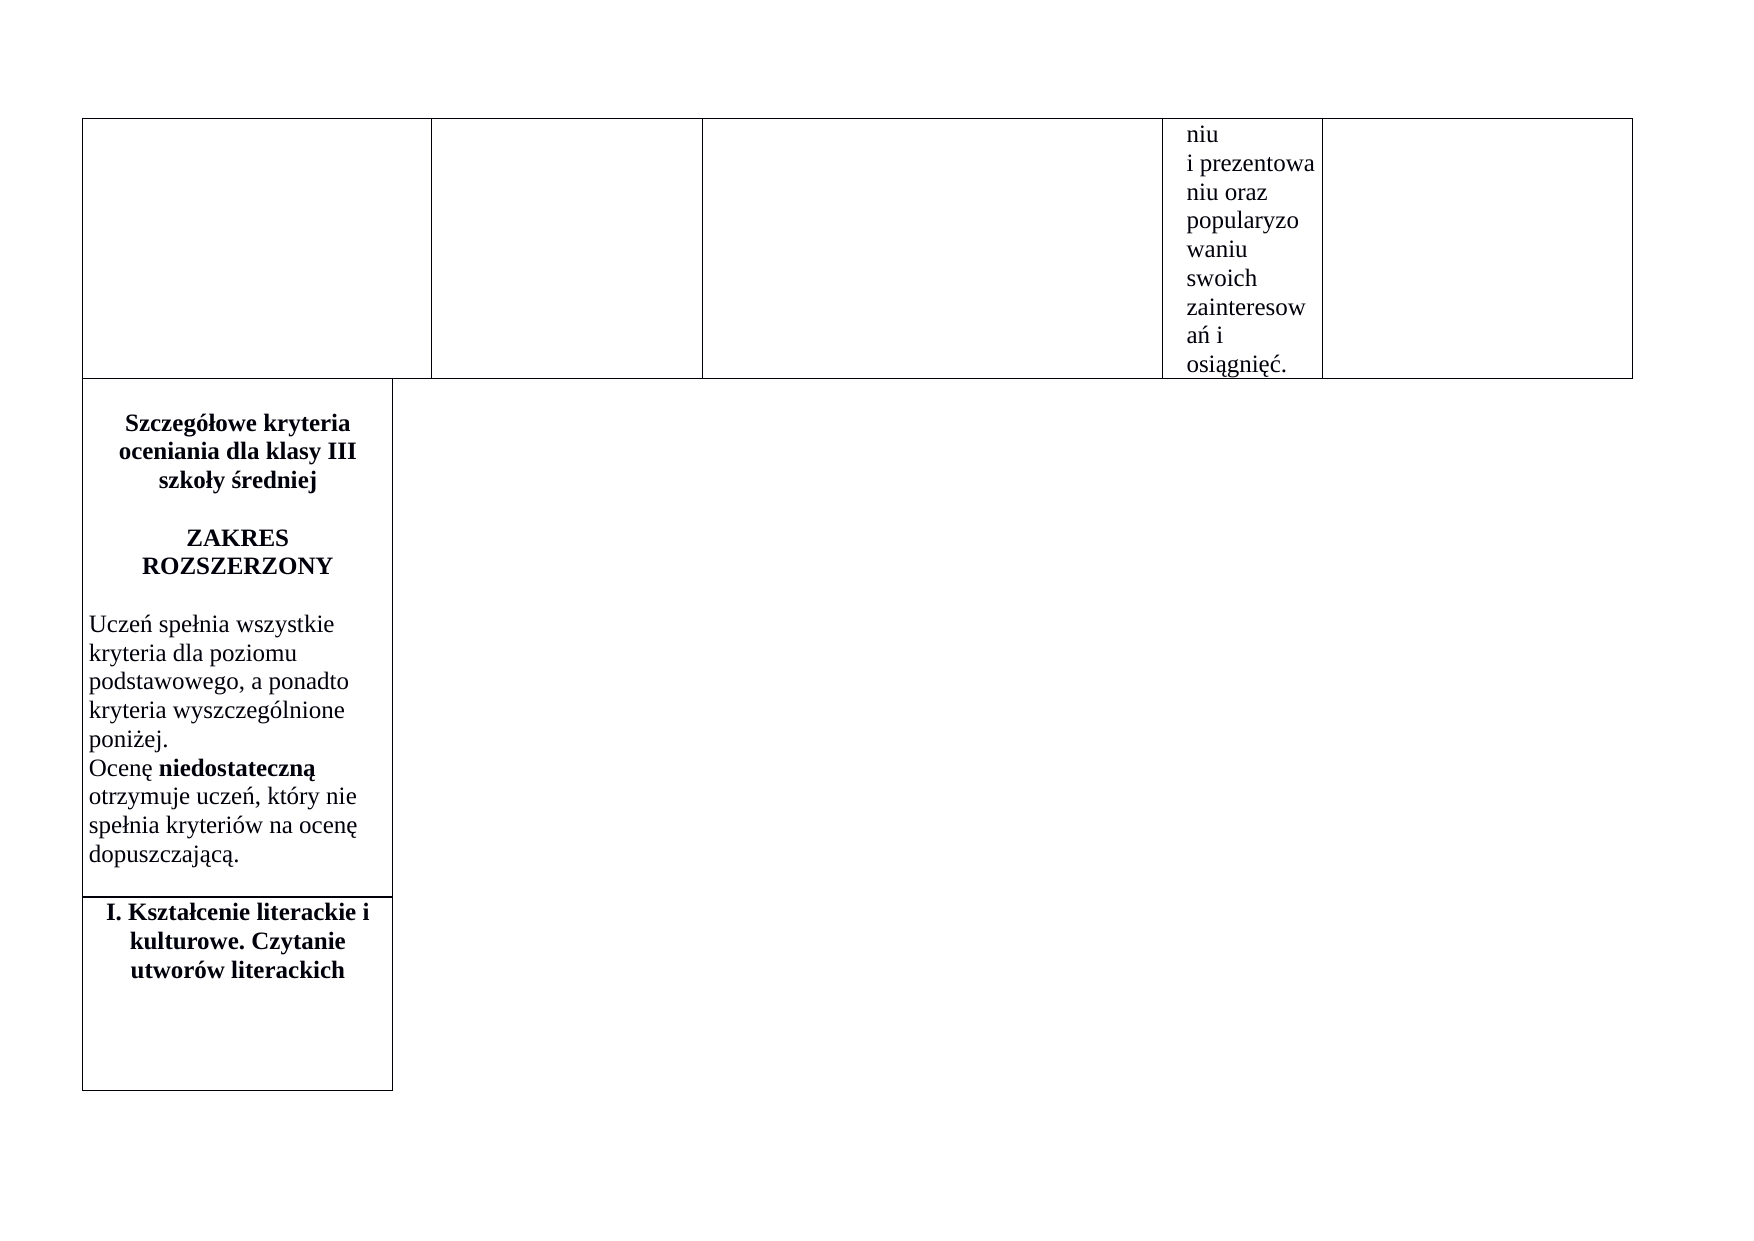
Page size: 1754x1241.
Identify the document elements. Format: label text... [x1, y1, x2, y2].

table_cell Szczegółowe kryteria oceniania dla klasy III szkoły średniej ZAKRES ROZSZERZONY Uczeń spełnia wszystkie kryteria dla poziomu podstawowego, a ponadto kryteria wyszczególnione poniżej. Ocenę niedostateczną otrzymuje uczeń, który nie spełnia kryteriów na ocenę dopuszczającą. [83, 379, 392, 896]
table_cell rozwija umiejętność pracy samodzielnej między innymi przez przygotowanie różnorodnych form prezentacji własnego stanowiska (plakat, gazetka, wypowiedź, referat, prezentacja), np. realizując projekt: Pokaż mi swój język. Odmiany języka w naszym regionie; porządkuje informacje w problemowe całości przez ich wartościowanie; syntetyzuje poznawane treści wokół problemu, tematu, zagadnienia oraz wykorzystuje je w swoich wypowiedziach; w celu poszerzenia wiedzy korzysta z literatury naukowej i popularnonaukowej; podejmując próby tworzenia pracy naukowej, sporządza bibliografię i przypis bibliograficzny, także źródeł elektronicznych; trafnie odwołuje się do informacji zawartych w przypisach; dokonuje krytycznej selekcji źródeł, także elektronicznych; w celu wzbogacenia wypowiedzi lub jej uargumentowania potrafi wybrać z tekstu odpowiednie cytaty i zastosować je w wypowiedzi; trafnie się do nich odwołuje, udowadniając postawioną tezę; określa, jaką funkcję pełnią przytoczone cytaty; wzbogaca swoją wypowiedź celowo stosowanymi i trafnie dobranymi pozajęzykowymi środkami komunikacji (mimika, gestykulacja, modulacja głosu); w celu poszerzania swoich wiadomości i umiejętności posługuje się słownikami ogólnymi języka polskiego oraz słownikami specjalistycznymi (np. etymologicznym, frazeologicznym, skrótów, gwarowym, symboli, Słownikiem mitów i tradycji kultury), także w wersji on-line; wykorzystuje multimedialne źródła informacji oraz dokonuje ich krytycznej oceny; gromadzi i przetwarza informacje, sporządza bazę danych; korzysta z zasobów multimedialnych, np. z: bibliotek, słowników on-line, wydawnictw e-book, autorskich stron internetowych; dokonuje wyboru źródeł internetowych, uwzględniając kryterium poprawności rzeczowej oraz krytycznie ocenia ich zawartość; wykorzystuje formę projektu w przygotowaniu i prezentowaniu oraz popularyzowaniu swoich zainteresowań i osiągnięć. [1163, 119, 1322, 378]
table_cell [1323, 119, 1632, 378]
table_cell [83, 119, 431, 378]
table_cell [432, 119, 702, 378]
table_cell rozwija umiejętność pracy samodzielnej między innymi przez przygotowanie różnorodnych form prezentacji własnego stanowiska (plakat, gazetka, wypowiedź, referat, prezentacja), np. realizując projekt: Pokaż mi swój język. Odmiany języka w naszym regionie; porządkuje informacje w problemowe całości przez ich wartościowanie; syntetyzuje poznawane treści wokół problemu, tematu, zagadnienia oraz wykorzystuje je w swoich wypowiedziach; w celu poszerzania swojej wiedzy korzysta z literatury naukowej lub popularnonaukowej; sporządza bibliografię i przypis bibliograficzny, także źródeł elektronicznych; dokonuje selekcji źródeł; w celu wzbogacenia wypowiedzi lub jej uargumentowania potrafi wybrać z tekstu odpowiednie cytaty, poprawnie je zapisać i zastosować w wypowiedzi; wyjaśnia funkcje cudzysłowu; wzbogaca swoją wypowiedź trafnie dobranymi pozajęzykowymi środkami komunikacji (mimika, gesty, modulacja głosu); w celu poszerzania swoich wiadomości i umiejętności posługuje się słownikami ogólnymi języka polskiego oraz słownikami specjalistycznymi (np. etymologicznym, frazeologicznym, skrótów, gwarowym, symboli, Słownikiem mitów i tradycji kultury), także w wersji on-line; przygotowując się do zajęć, wykorzystuje multimedialne źródła informacji oraz dokonuje ich oceny; gromadzi i przetwarza informacje; w sposób funkcjonalny korzysta z zasobów multimedialnych, np. z: bibliotek, słowników on-line, wydawnictw e-book, autorskich stron internetowych; dokonuje wyboru źródeł internetowych, uwzględniając kryterium poprawności rzeczowej oraz krytycznie ocenia ich zawartość; dba o rozwój swoich zainteresowań oraz popularyzację osiągnięć, wykorzystując formę projektu. [703, 119, 1162, 378]
table_cell I. Kształcenie literackie i kulturowe. Czytanie utworów literackich [83, 898, 392, 1089]
